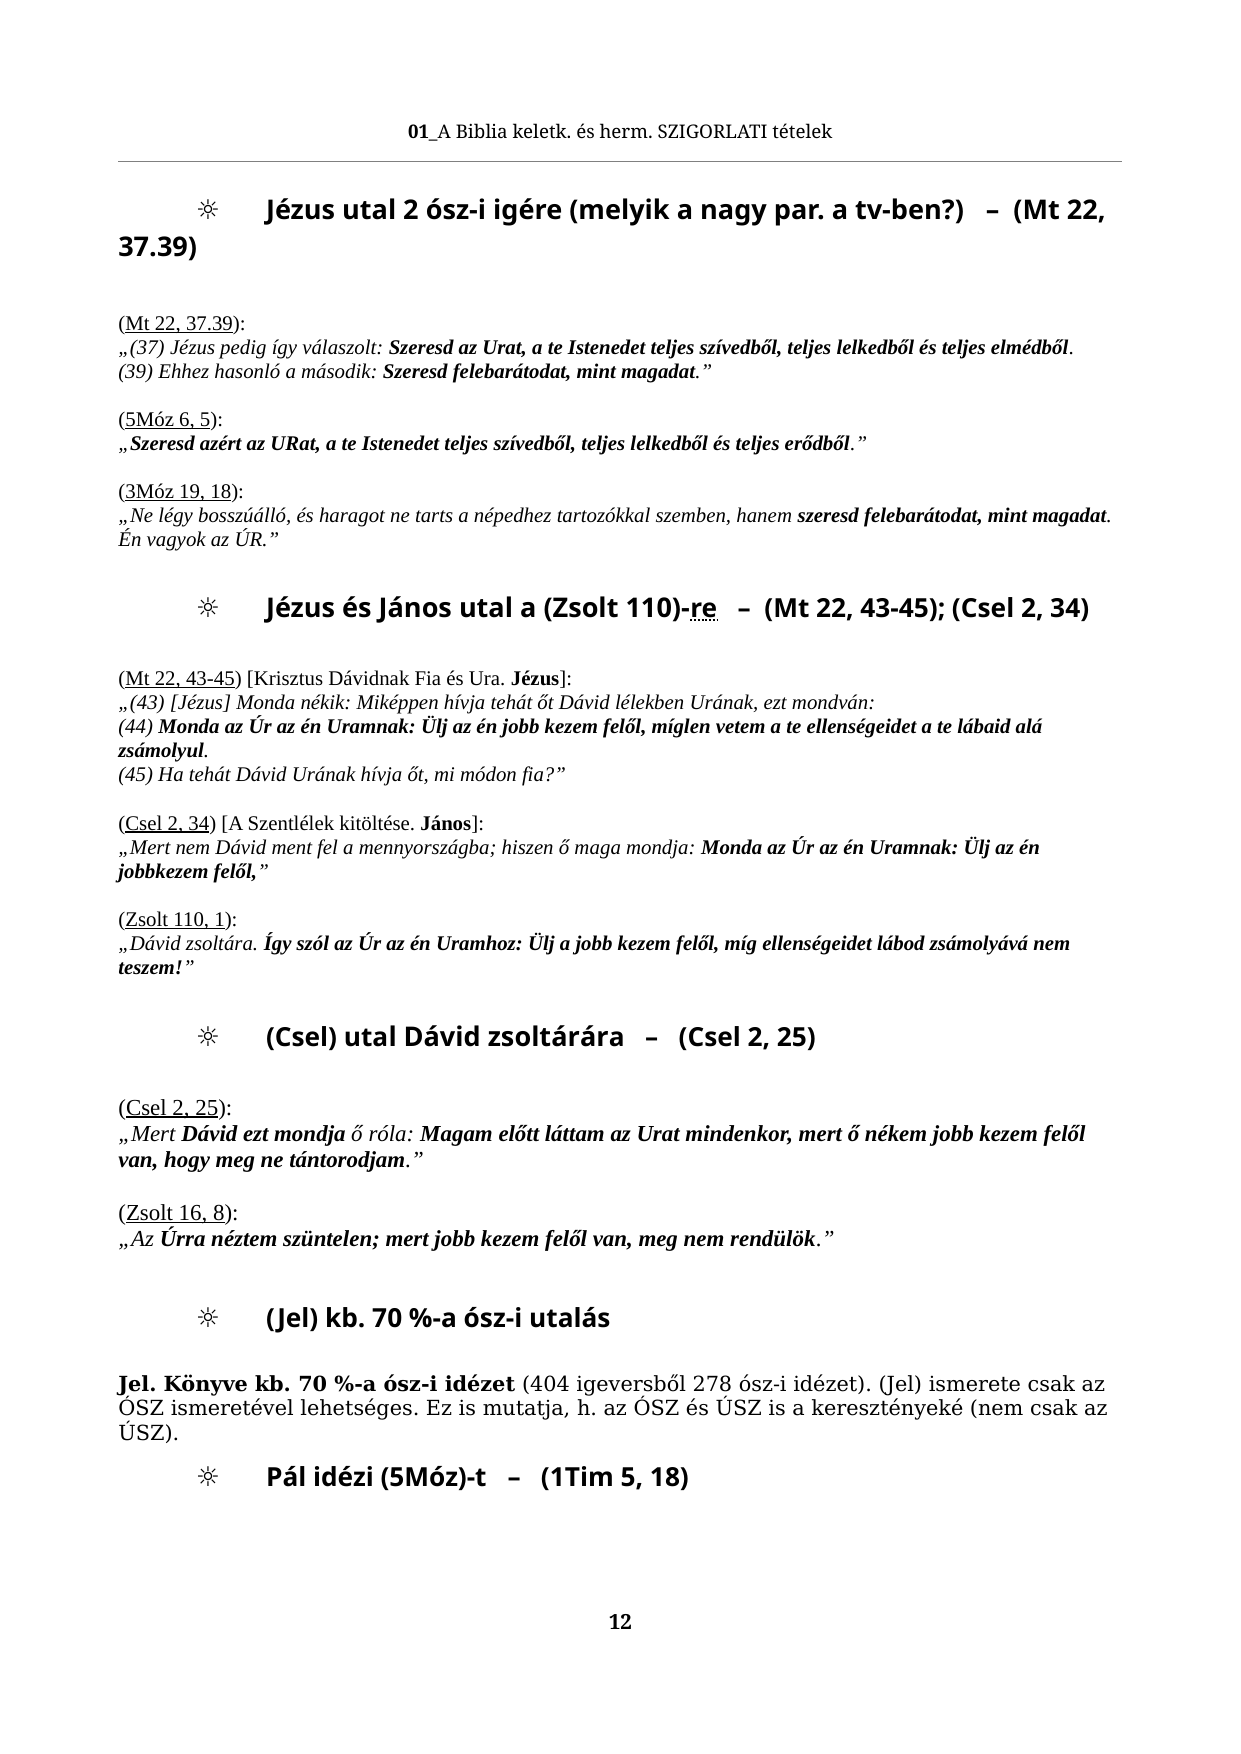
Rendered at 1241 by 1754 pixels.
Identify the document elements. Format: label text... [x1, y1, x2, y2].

text (Zsolt 16, 8): „Az Úrra néztem szüntelen; mert jobb kezem felől van, meg nem rendülök.” [118, 1199, 1122, 1286]
text (Csel 2, 34) [A Szentlélek kitöltése. János]: „Mert nem Dávid ment fel a mennyországba; hiszen ő maga mondja: Monda az Úr az én Uramnak: Ülj az én jobbkezem felől,” [118, 811, 1122, 883]
subtitle (Jel) kb. 70 %-a ósz-i utalás [118, 1298, 1122, 1335]
text (Mt 22, 37.39): „(37) Jézus pedig így válaszolt: Szeresd az Urat, a te Istenedet teljes szívedből, teljes lelkedből és teljes elmédből. (39) Ehhez hasonló a második: Szeresd felebarátodat, mint magadat.” [118, 311, 1122, 383]
text (Mt 22, 43-45) [Krisztus Dávidnak Fia és Ura. Jézus]: „(43) [Jézus] Monda nékik: Miképpen hívja tehát őt Dávid lélekben Urának, ezt mondván: (44) Monda az Úr az én Uramnak: Ülj az én jobb kezem felől, míglen vetem a te ellenségeidet a te lábaid alá zsámolyul. (45) Ha tehát Dávid Urának hívja őt, mi módon fia?” [118, 666, 1122, 811]
text (Csel 2, 25): „Mert Dávid ezt mondja ő róla: Magam előtt láttam az Urat mindenkor, mert ő nékem jobb kezem felől van, hogy meg ne tántorodjam.” [118, 1093, 1122, 1173]
subtitle Jézus és János utal a (Zsolt 110)-re – (Mt 22, 43-45); (Csel 2, 34) [118, 588, 1122, 625]
text (3Móz 19, 18): „Ne légy bosszúálló, és haragot ne tarts a népedhez tartozókkal szemben, hanem szeresd felebarátodat, mint magadat. Én vagyok az ÚR.” [118, 479, 1122, 551]
subtitle Pál idézi (5Móz)-t – (1Tim 5, 18) [118, 1457, 1122, 1494]
subtitle Jézus utal 2 ósz-i igére (melyik a nagy par. a tv-ben?) – (Mt 22, 37.39) [118, 191, 1122, 264]
text Jel. Könyve kb. 70 %-a ósz-i idézet (404 igeversből 278 ósz-i idézet). (Jel) ismerete csak az ÓSZ ismeretével lehetséges. Ez is mutatja, h. az ÓSZ és ÚSZ is a keresztényeké (nem csak az ÚSZ). [118, 1372, 1122, 1445]
text (Zsolt 110, 1): „Dávid zsoltára. Így szól az Úr az én Uramhoz: Ülj a jobb kezem felől, míg ellenségeidet lábod zsámolyává nem teszem!” [118, 907, 1122, 979]
text (5Móz 6, 5): „Szeresd azért az URat, a te Istenedet teljes szívedből, teljes lelkedből és teljes erődből.” [118, 407, 1122, 479]
subtitle (Csel) utal Dávid zsoltárára – (Csel 2, 25) [118, 1018, 1122, 1055]
